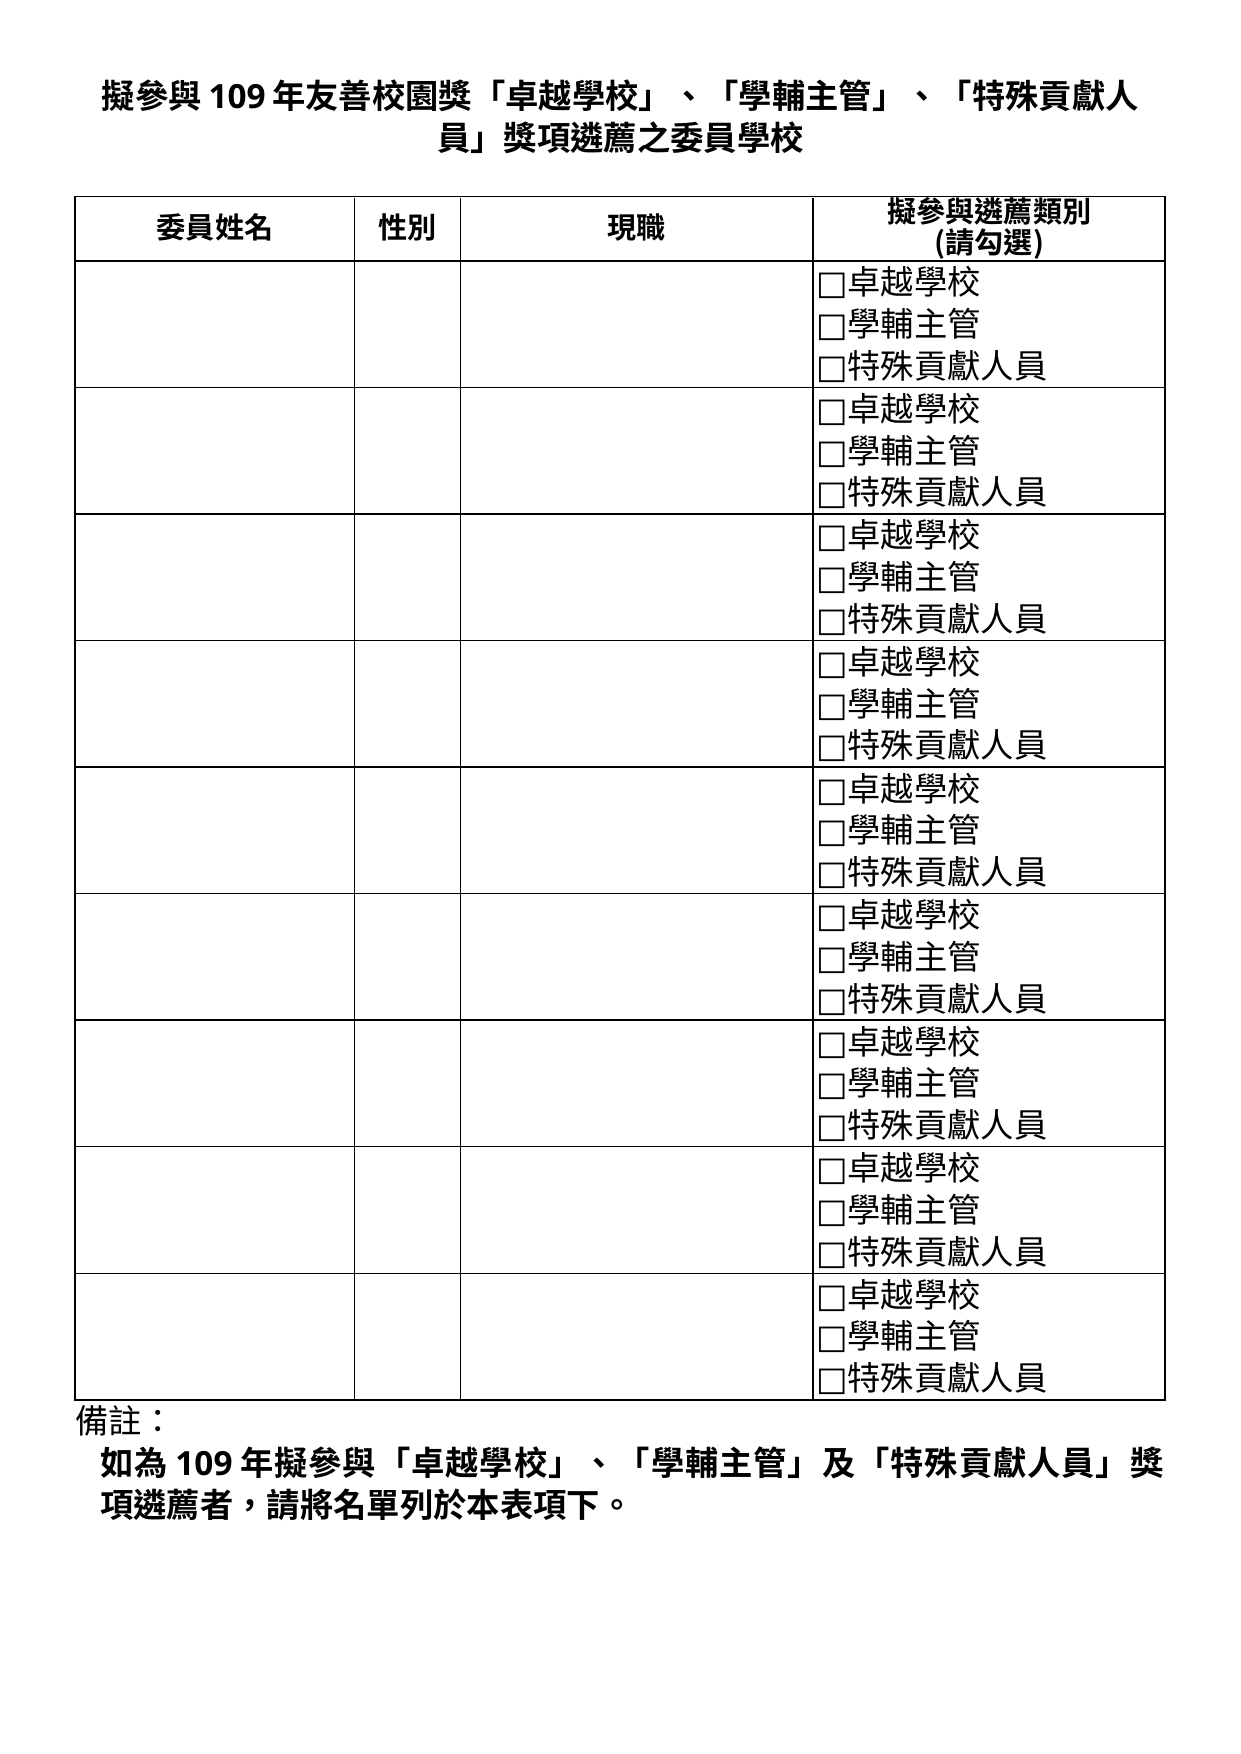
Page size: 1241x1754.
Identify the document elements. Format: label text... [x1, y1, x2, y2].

table_cell [76, 1021, 354, 1146]
text 備註： [75, 1401, 1165, 1442]
text 如為109年擬參與「卓越學校」、「學輔主管」及「特殊貢獻人員」獎項遴薦者，請將名單列於本表項下。 [100, 1442, 1165, 1526]
table_cell [461, 388, 812, 513]
table_cell [461, 1274, 812, 1399]
table_cell [355, 1274, 460, 1399]
table_header 現職 [461, 197, 813, 260]
table_cell [461, 1147, 812, 1272]
table_cell [355, 388, 460, 513]
table_cell [355, 262, 460, 386]
table_cell □卓越學校 □學輔主管 □特殊貢獻人員 [814, 894, 1164, 1019]
table_cell [76, 262, 354, 386]
table_cell □卓越學校 □學輔主管 □特殊貢獻人員 [814, 768, 1164, 893]
table_cell [461, 1021, 812, 1146]
table_cell [76, 768, 354, 893]
table_header 性別 [355, 197, 460, 260]
table_cell [461, 641, 812, 766]
table_cell □卓越學校 □學輔主管 □特殊貢獻人員 [814, 388, 1164, 513]
table_cell [355, 768, 460, 893]
table_cell [355, 1021, 460, 1146]
table_cell [76, 1274, 354, 1399]
table_cell [355, 641, 460, 766]
table_cell [76, 515, 354, 639]
table_cell [461, 515, 812, 639]
table_cell [461, 262, 812, 386]
table_cell [76, 894, 354, 1019]
table_cell [76, 1147, 354, 1272]
table_cell [355, 515, 460, 639]
table_cell [355, 894, 460, 1019]
table_cell [76, 388, 354, 513]
table_cell □卓越學校 □學輔主管 □特殊貢獻人員 [814, 641, 1164, 766]
table_header 擬參與遴薦類別 (請勾選) [814, 197, 1164, 260]
table_cell [355, 1147, 460, 1272]
text 擬參與109年友善校園獎「卓越學校」、「學輔主管」、「特殊貢獻人員」獎項遴薦之委員學校 [75, 75, 1165, 158]
table_cell □卓越學校 □學輔主管 □特殊貢獻人員 [814, 262, 1164, 386]
table_cell □卓越學校 □學輔主管 □特殊貢獻人員 [814, 1021, 1164, 1146]
table_cell [76, 641, 354, 766]
table_cell □卓越學校 □學輔主管 □特殊貢獻人員 [814, 1147, 1164, 1272]
table_cell □卓越學校 □學輔主管 □特殊貢獻人員 [814, 1274, 1164, 1399]
table_header 委員姓名 [76, 197, 354, 260]
table_cell □卓越學校 □學輔主管 □特殊貢獻人員 [814, 515, 1164, 639]
table_cell [461, 894, 812, 1019]
table_cell [461, 768, 812, 893]
